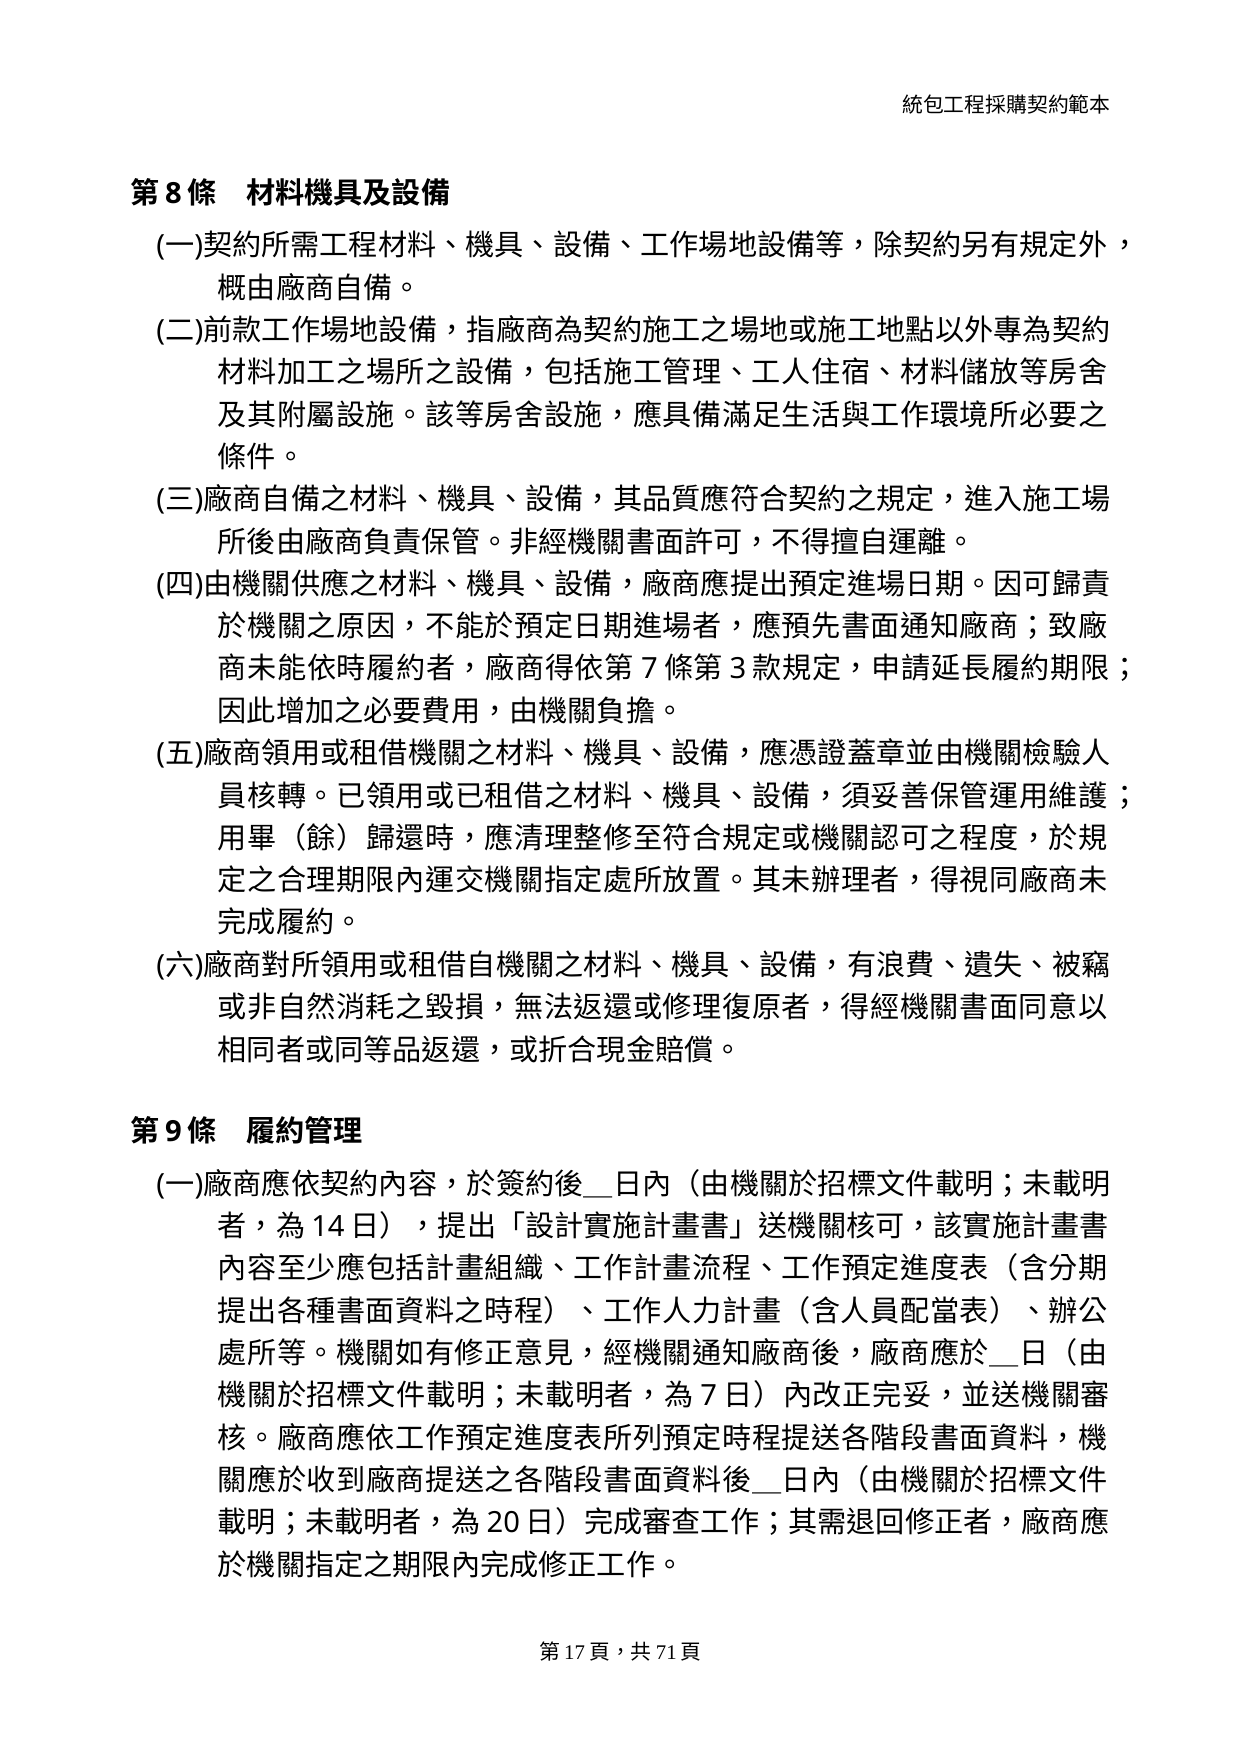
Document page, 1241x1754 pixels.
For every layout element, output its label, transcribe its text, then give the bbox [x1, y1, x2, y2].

text 第8條 材料機具及設備 [130, 169, 1110, 212]
text (三)廠商自備之材料、機具、設備，其品質應符合契約之規定，進入施工場所後由廠商負責保管。非經機關書面許可，不得擅自運離。 [156, 476, 1110, 560]
text (四)由機關供應之材料、機具、設備，廠商應提出預定進場日期。因可歸責於機關之原因，不能於預定日期進場者，應預先書面通知廠商；致廠商未能依時履約者，廠商得依第7條第3款規定，申請延長履約期限；因此增加之必要費用，由機關負擔。 [156, 560, 1110, 730]
text 第9條 履約管理 [130, 1108, 1110, 1150]
text (一)契約所需工程材料、機具、設備、工作場地設備等，除契約另有規定外，概由廠商自備。 [156, 222, 1110, 306]
text (六)廠商對所領用或租借自機關之材料、機具、設備，有浪費、遺失、被竊或非自然消耗之毀損，無法返還或修理復原者，得經機關書面同意以相同者或同等品返還，或折合現金賠償。 [156, 941, 1110, 1068]
text (一)廠商應依契約內容，於簽約後＿日內（由機關於招標文件載明；未載明者，為14日），提出「設計實施計畫書」送機關核可，該實施計畫書內容至少應包括計畫組織、工作計畫流程、工作預定進度表（含分期提出各種書面資料之時程）、工作人力計畫（含人員配當表）、辦公處所等。機關如有修正意見，經機關通知廠商後，廠商應於＿日（由機關於招標文件載明；未載明者，為7日）內改正完妥，並送機關審核。廠商應依工作預定進度表所列預定時程提送各階段書面資料，機關應於收到廠商提送之各階段書面資料後＿日內（由機關於招標文件載明；未載明者，為20日）完成審查工作；其需退回修正者，廠商應於機關指定之期限內完成修正工作。 [156, 1160, 1110, 1583]
text (五)廠商領用或租借機關之材料、機具、設備，應憑證蓋章並由機關檢驗人員核轉。已領用或已租借之材料、機具、設備，須妥善保管運用維護；用畢（餘）歸還時，應清理整修至符合規定或機關認可之程度，於規定之合理期限內運交機關指定處所放置。其未辦理者，得視同廠商未完成履約。 [156, 730, 1110, 941]
text (二)前款工作場地設備，指廠商為契約施工之場地或施工地點以外專為契約材料加工之場所之設備，包括施工管理、工人住宿、材料儲放等房舍及其附屬設施。該等房舍設施，應具備滿足生活與工作環境所必要之條件。 [156, 306, 1110, 476]
